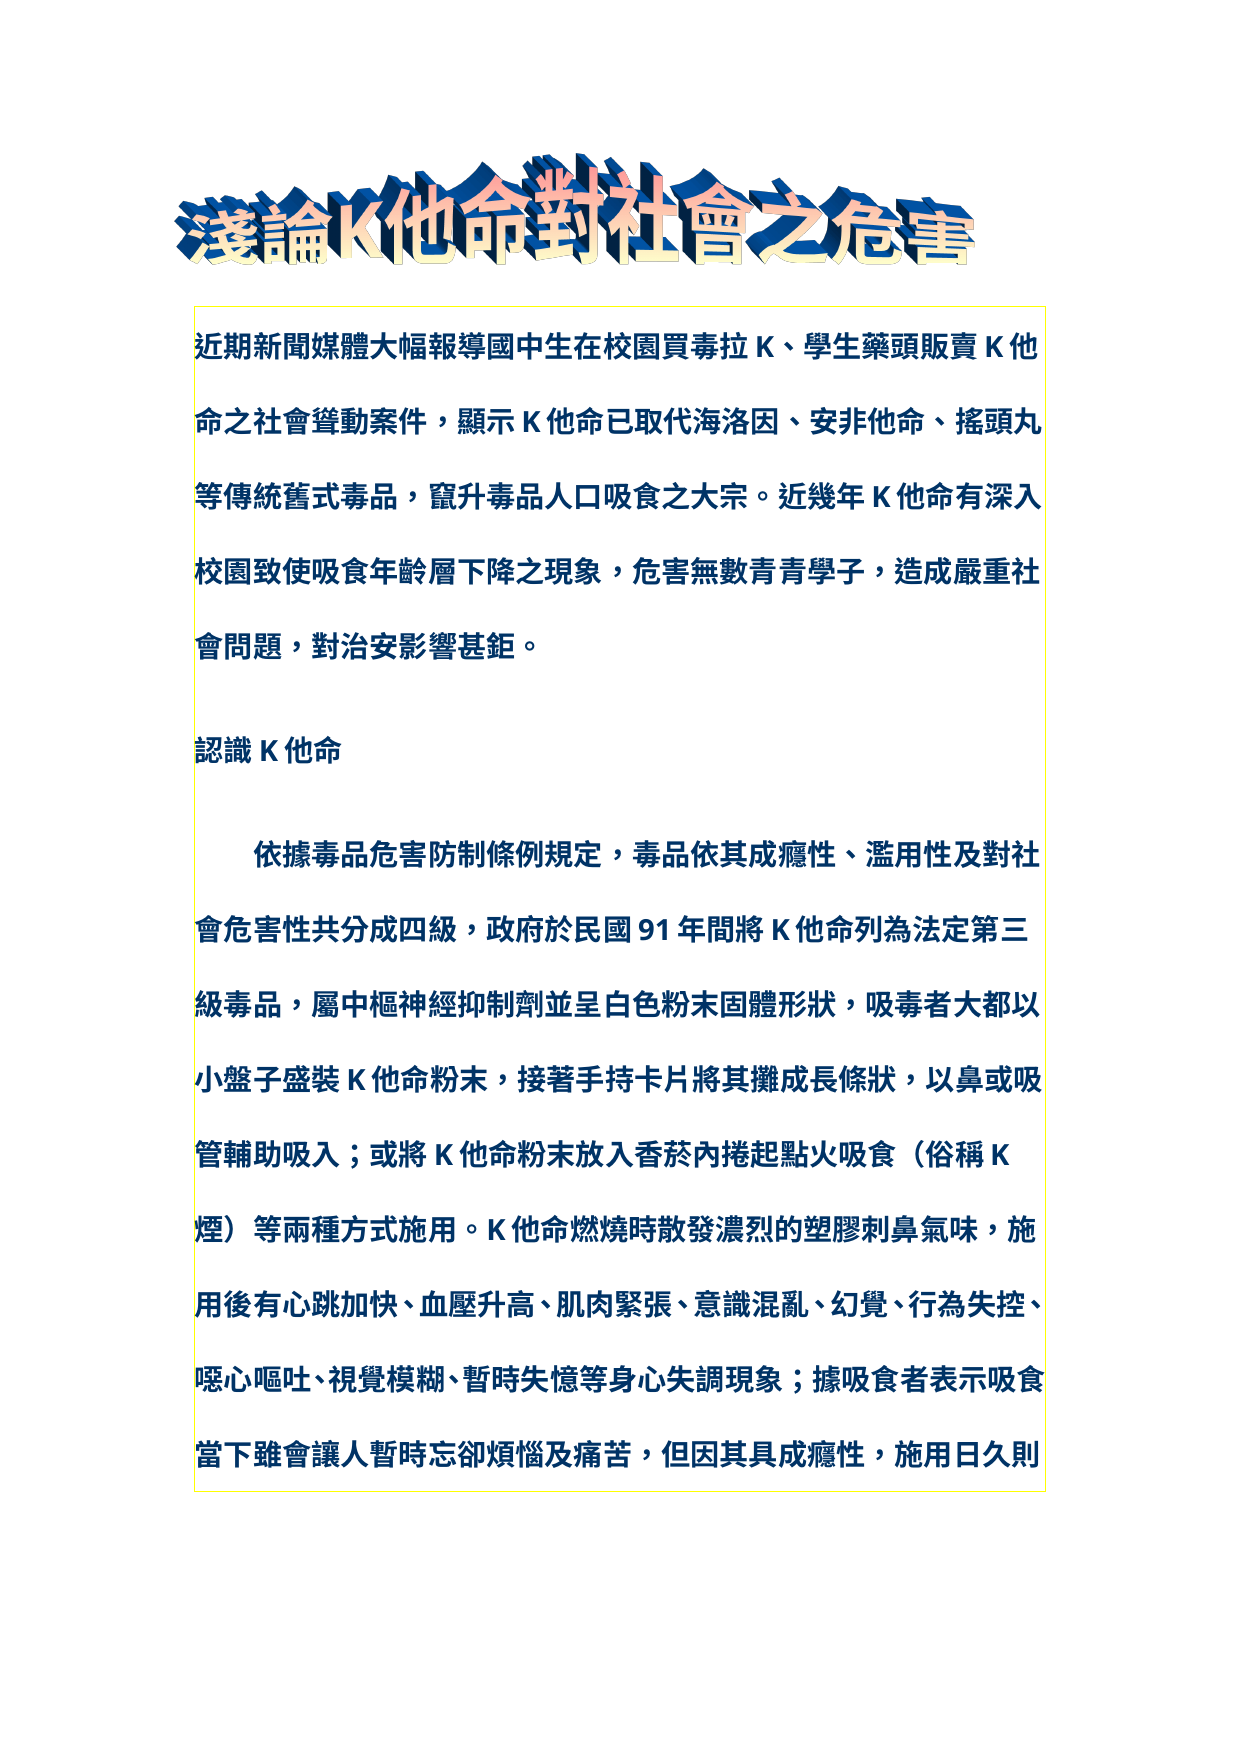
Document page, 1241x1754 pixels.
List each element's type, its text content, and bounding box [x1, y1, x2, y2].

table_header 近期新聞媒體大幅報導國中生在校園買毒拉K、學生藥頭販賣K他命之社會聳動案件，顯示K他命已取代海洛因、安非他命、搖頭丸等傳統舊式毒品，竄升毒品人口吸食之大宗。近幾年K他命有深入校園致使吸食年齡層下降之現象，危害無數青青學子，造成嚴重社會問題，對治安影響甚鉅。 認識K他命 依據毒品危害防制條例規定，毒品依其成癮性、濫用性及對社會危害性共分成四級，政府於民國91年間將K他命列為法定第三級毒品，屬中樞神經抑制劑並呈白色粉末固體形狀，吸毒者大都以小盤子盛裝K他命粉末，接著手持卡片將其攤成長條狀，以鼻或吸管輔助吸入；或將K他命粉末放入香菸內捲起點火吸食（俗稱K煙）等兩種方式施用。K他命燃燒時散發濃烈的塑膠刺鼻氣味，施用後有心跳加快、血壓升高、肌肉緊張、意識混亂、幻覺、行為失控、噁心嘔吐、視覺模糊、暫時失憶等身心失調現象；據吸食者表示吸食當下雖會讓人暫時忘卻煩惱及痛苦，但因其具成癮性，施用日久則會對其產生依賴而難以戒斷。 氾濫成因 一、因K他命在價格上與前述其他毒品相比較為廉價，故取得便利且容易購買；又因其吸食方式較不需繁複的吸食工具輔助，僅以鼻吸或搭配香菸吸食，即可快速被身體吸收達到刺激效果。 二、毒品危害防制條例規定：持有或施用第三級毒品（如K他命）者，處新臺幣（下同）１萬元以上５萬元以下罰鍰，並應限期令其接受４小時以上８小時以下之毒品危害講習，屬行政處罰，尚無刑責；另規定持有第三級毒品純質淨重20公克以上者，處３年以下有期徒刑，得併科30萬元以下罰金，則為刑事罰。在現行律法罰責寬鬆的情形下，令吸毒者萌生只要持有重量未超標，即便被查獲，只需罰錢及上課便可安然度過，亦無刑案前科紀錄的偏差觀念。 三、販毒者為拓展客源，常以老鼠會方式，透過層層傳銷手段，滲透至特種行業、夜店、汽車旅館、網咖及校園等場所。近年尤以侵入校園情形特別嚴重，K他命藥頭會給予特定學生好處，再要求為其做事，藉學生間的同儕影響力，先免費提供毒品予同學吸食嚐鮮，被誘惑學生為融入該圈子而好奇使用，待其成癮後再索取費用，令被誘惑者甘心轉銷來賺取零用錢或換取更多毒品吸食。因校園屬相對封閉環境，在有心人士操控下易將拉K惡風瀰漫校園，且學生放學後之行為老師不易察覺；而現今家長又因工作忙碌導致疏於關心，加以青年學子涉世未深且想法單純，容易禁不起毒品之誘惑而身陷其中。另特種行業人員工作日夜顛倒，在賺錢容易且心理壓力沉重之情形下，極易沉迷K他命等毒品，或透過陪酒過程中轉售客人牟利。 四、現行新興毒品有與時尚標誌結合之趨勢，如警方曾查獲之K盤即印有LV或HELLO KITTY之圖案，或在毒品外包裝打上名牌的圖案或英文字母（如：Starbucks、AMG），企圖彰顯時尚品味，讓年輕人產生拉K就是跟上流行的錯誤觀念，若不吸食便是跟不上時代的LKK。 危害性 一、現今拉K的年齡層多在30歲以下，該人口屬就業或即將就業之人口結構，因拉K無心從事工作或就學，造成社會勞動力下降。 二、吸毒者不事生產，為求購買更多毒品，往往鋌而走險從事不法活動，往往男子因藥癮成性乾脆自立門戶成為藥頭；女子則自甘墮落淪入風塵，不惜犧牲肉體以換取K毒。另吸毒者毒癮發作時有攻擊家人、路人，或亂倫、自殘等行為，嚴重影響社會治安及親情倫理。 三、拉K後有兩眼無神、鼻涕狂流、胡言亂語、情緒失控、精神恍惚、身形消瘦、面容枯槁等情形。據行政院衛生署報告顯示：長期吸食K他命，容易罹患慢性間質性膀胱炎及膀胱纖維化，產生頻尿（因膀胱壁變厚、容量變小）、尿急、小便疼痛、血尿、下腹部疼痛、記憶力減退，及損傷肝臟、腎臟等症狀。先前警方緝獲一名年輕女毒蟲時，即赫然發現其下半身包有尿布以防止漏尿之情事。 結語 為響應政府宣示打擊三級毒品K他命之決心，警政署近期多次規劃查緝K毒專案，通令全國警察機關動員大力掃蕩K他命，加強路檢及臨檢網咖等特定場所，收到良好成效。今後警方亦將著重查緝K他命，藉由與相關政府機關合作之互助模式，致力防止K他命氾濫；民眾若有相關毒品案件線索，亦可向執法單位報案反映。 [195, 307, 1045, 1491]
